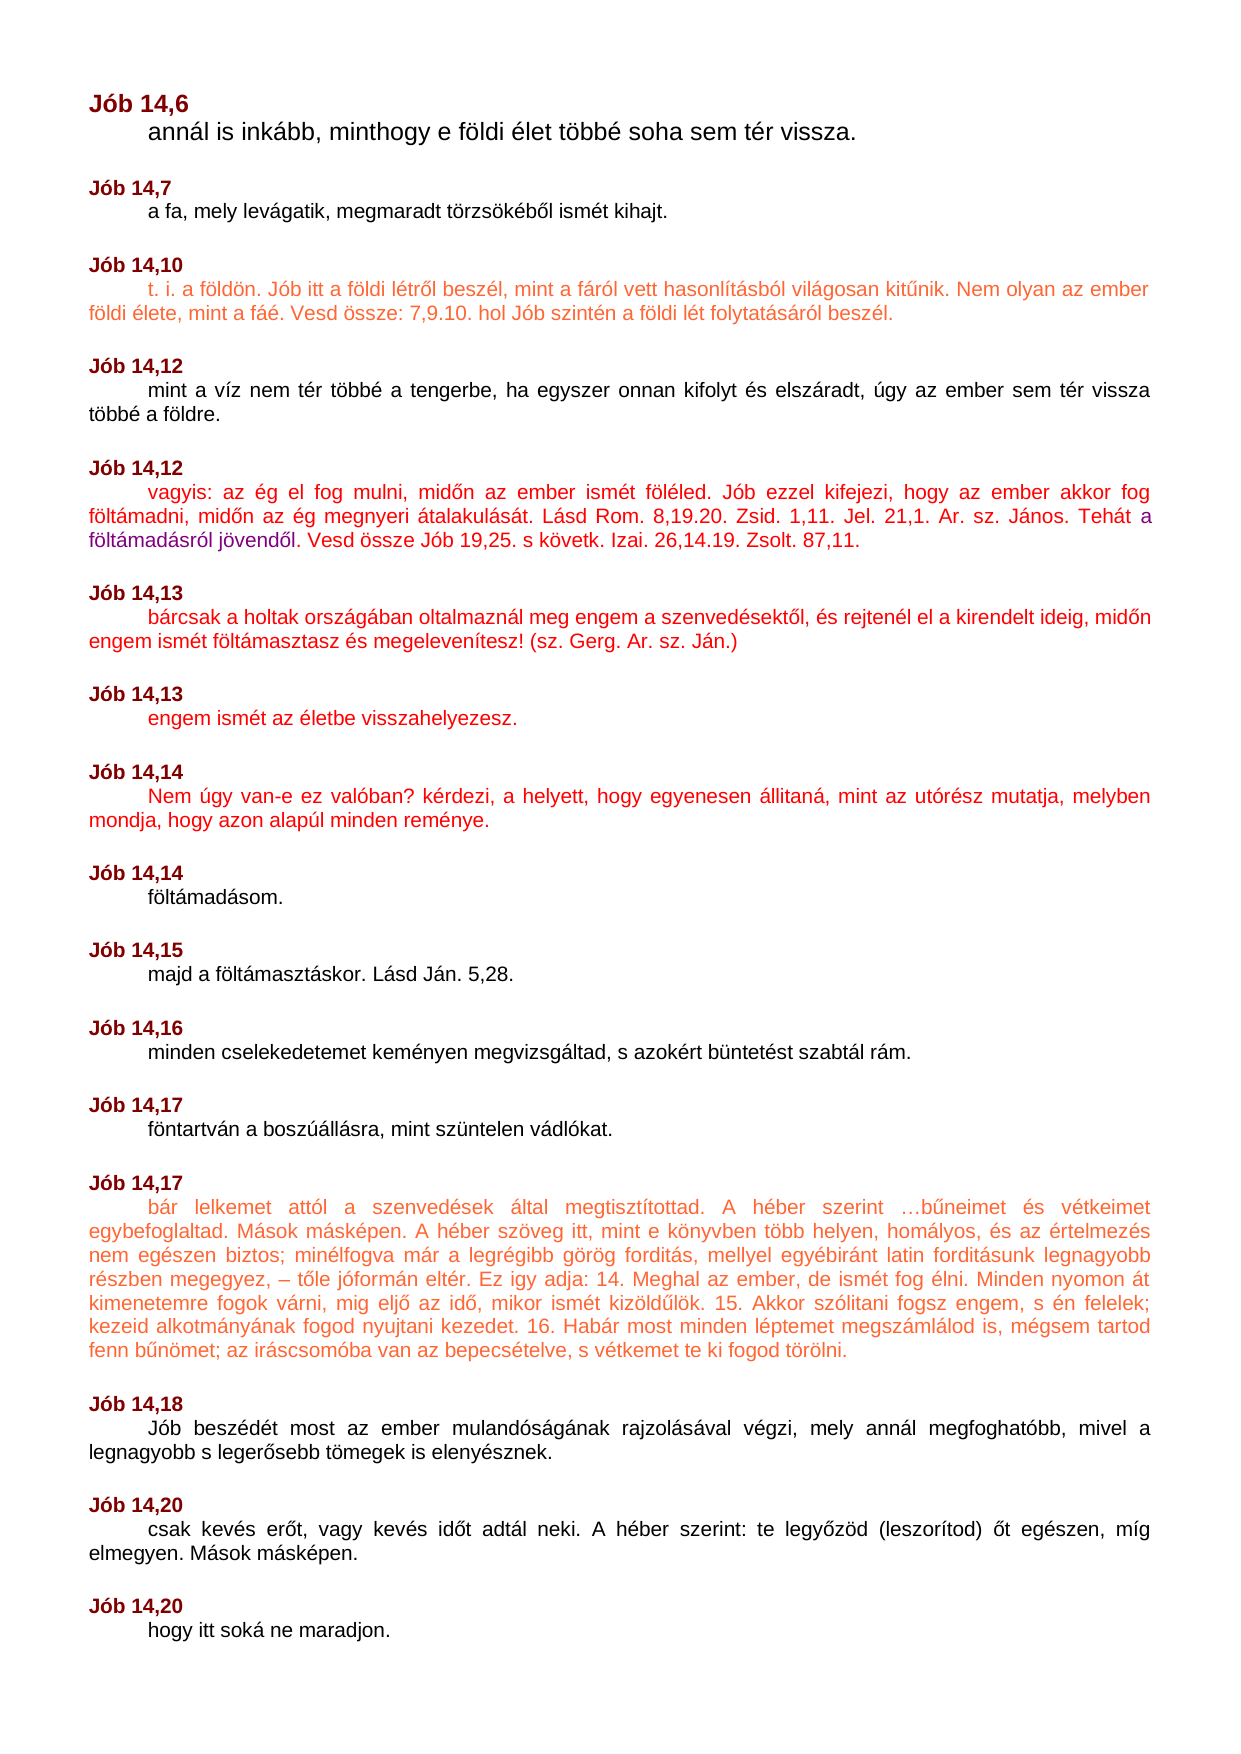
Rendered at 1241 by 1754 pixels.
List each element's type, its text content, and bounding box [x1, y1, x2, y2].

text Jób beszédét most az ember mulandóságának rajzolásával végzi, mely annál megfoghatóbb, mivel a legnagyobb s legerősebb tömegek is elenyésznek. [88, 1416, 1152, 1464]
text Jób 14,12 [88, 456, 1152, 479]
text Nem úgy van‑e ez valóban? kérdezi, a helyett, hogy egyenesen állitaná, mint az utórész mutatja, melyben mondja, hogy azon alapúl minden reménye. [88, 784, 1152, 832]
text t. i. a földön. Jób itt a földi létről beszél, mint a fáról vett hasonlításból világosan kitűnik. Nem olyan az ember földi élete, mint a fáé. Vesd össze: 7,9.10. hol Jób szintén a földi lét folytatásáról beszél. [88, 277, 1152, 325]
text Jób 14,14 [88, 861, 1152, 885]
text Jób 14,6 [88, 88, 1152, 117]
text Jób 14,7 [88, 176, 1152, 199]
text Jób 14,17 [88, 1093, 1152, 1117]
text Jób 14,16 [88, 1016, 1152, 1040]
text Jób 14,13 [88, 682, 1152, 706]
text Jób 14,20 [88, 1493, 1152, 1517]
text a fa, mely levágatik, megmaradt törzsökéből ismét kihajt. [88, 199, 1152, 223]
text Jób 14,17 [88, 1171, 1152, 1194]
text Jób 14,20 [88, 1594, 1152, 1618]
text Jób 14,14 [88, 760, 1152, 784]
text Jób 14,15 [88, 938, 1152, 962]
text hogy itt soká ne maradjon. [88, 1618, 1152, 1642]
text Jób 14,18 [88, 1392, 1152, 1416]
text csak kevés erőt, vagy kevés időt adtál neki. A héber szerint: te legyőzöd (leszorítod) őt egészen, míg elmegyen. Mások másképen. [88, 1517, 1152, 1565]
text minden cselekedetemet keményen megvizsgáltad, s azokért büntetést szabtál rám. [88, 1040, 1152, 1064]
text Jób 14,10 [88, 253, 1152, 277]
text bárcsak a holtak országában oltalmaznál meg engem a szenvedésektől, és rejtenél el a kirendelt ideig, midőn engem ismét föltámasztasz és megelevenítesz! (sz. Gerg. Ar. sz. Ján.) [88, 605, 1152, 653]
text vagyis: az ég el fog mulni, midőn az ember ismét föléled. Jób ezzel kifejezi, hogy az ember akkor fog föltámadni, midőn az ég megnyeri átalakulását. Lásd Rom. 8,19.20. Zsid. 1,11. Jel. 21,1. Ar. sz. János. Tehát a föltámadásról jövendől. Vesd össze Jób 19,25. s követk. Izai. 26,14.19. Zsolt. 87,11. [88, 479, 1152, 551]
text mint a víz nem tér többé a tengerbe, ha egyszer onnan kifolyt és elszáradt, úgy az ember sem tér vissza többé a földre. [88, 378, 1152, 426]
text engem ismét az életbe visszahelyezesz. [88, 706, 1152, 730]
text föltámadásom. [88, 885, 1152, 909]
text bár lelkemet attól a szenvedések által megtisztítottad. A héber szerint …bűneimet és vétkeimet egybefoglaltad. Mások másképen. A héber szöveg itt, mint e könyvben több helyen, homályos, és az értelmezés nem egészen biztos; minélfogva már a legrégibb görög forditás, mellyel egyébiránt latin forditásunk legnagyobb részben megegyez, – tőle jóformán eltér. Ez igy adja: 14. Meghal az ember, de ismét fog élni. Minden nyomon át kimenetemre fogok várni, mig eljő az idő, mikor ismét kizöldűlök. 15. Akkor szólitani fogsz engem, s én felelek; kezeid alkotmányának fogod nyujtani kezedet. 16. Habár most minden léptemet megszámlálod is, mégsem tartod fenn bűnömet; az iráscsomóba van az bepecsételve, s vétkemet te ki fogod törölni. [88, 1194, 1152, 1362]
text föntartván a boszúállásra, mint szüntelen vádlókat. [88, 1117, 1152, 1141]
text annál is inkább, minthogy e földi élet többé soha sem tér vissza. [88, 117, 1152, 146]
text majd a föltámasztáskor. Lásd Ján. 5,28. [88, 962, 1152, 986]
text Jób 14,13 [88, 581, 1152, 605]
text Jób 14,12 [88, 354, 1152, 378]
